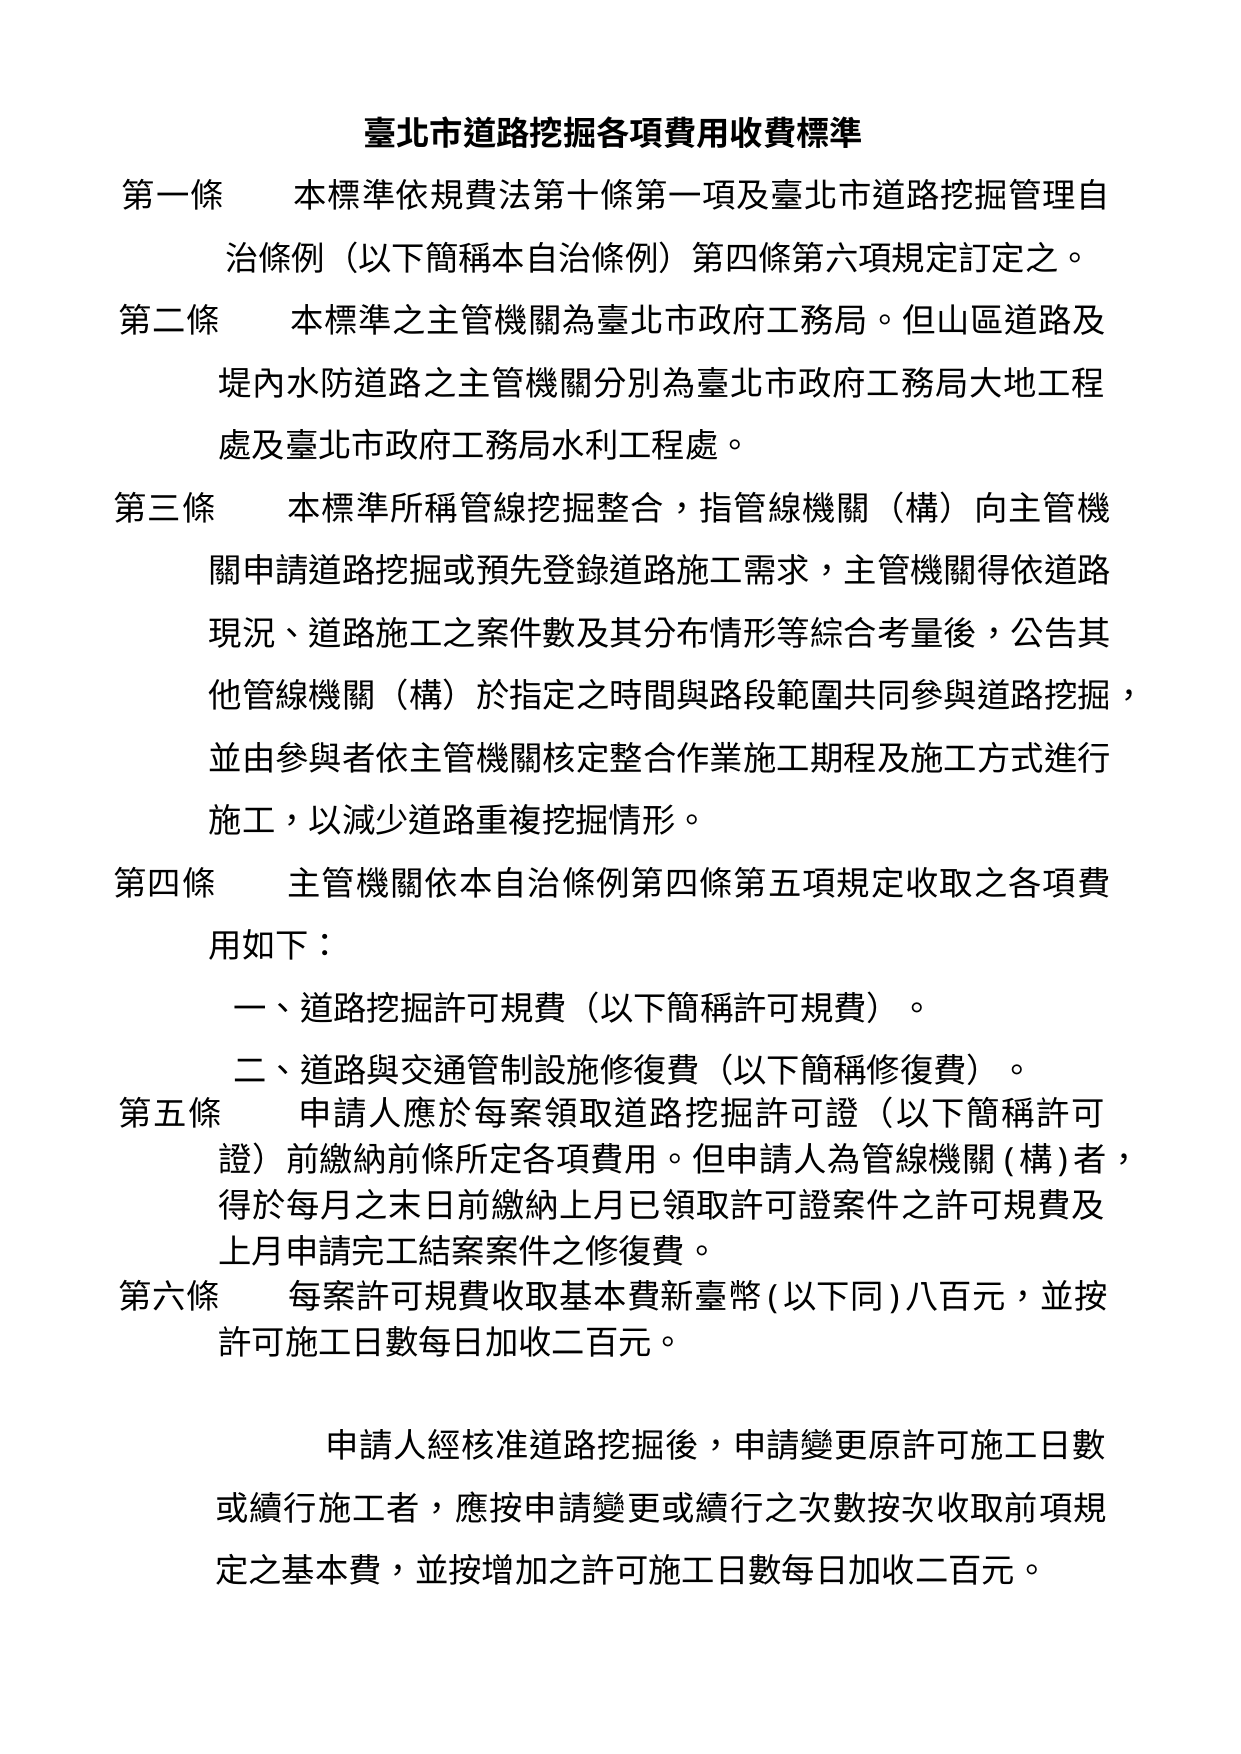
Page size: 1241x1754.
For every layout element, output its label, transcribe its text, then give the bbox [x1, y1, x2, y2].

text 一、道路挖掘許可規費（以下簡稱許可規費）。 [113, 964, 1112, 1026]
text 臺北市道路挖掘各項費用收費標準 [118, 89, 1107, 151]
text 第四條 主管機關依本自治條例第四條第五項規定收取之各項費用如下： [113, 839, 1112, 964]
text 第五條 申請人應於每案領取道路挖掘許可證（以下簡稱許可證）前繳納前條所定各項費用。但申請人為管線機關(構)者，得於每月之末日前繳納上月已領取許可證案件之許可規費及上月申請完工結案案件之修復費。 [118, 1089, 1107, 1272]
text 第六條 每案許可規費收取基本費新臺幣(以下同)八百元，並按許可施工日數每日加收二百元。 [118, 1272, 1107, 1364]
text 申請人經核准道路挖掘後，申請變更原許可施工日數或續行施工者，應按申請變更或續行之次數按次收取前項規定之基本費，並按增加之許可施工日數每日加收二百元。 [118, 1401, 1107, 1589]
text 第一條 本標準依規費法第十條第一項及臺北市道路挖掘管理自治條例（以下簡稱本自治條例）第四條第六項規定訂定之。 [122, 151, 1112, 276]
text 第二條 本標準之主管機關為臺北市政府工務局。但山區道路及堤內水防道路之主管機關分別為臺北市政府工務局大地工程處及臺北市政府工務局水利工程處。 [118, 276, 1107, 464]
text 第三條 本標準所稱管線挖掘整合，指管線機關（構）向主管機關申請道路挖掘或預先登錄道路施工需求，主管機關得依道路現況、道路施工之案件數及其分布情形等綜合考量後，公告其他管線機關（構）於指定之時間與路段範圍共同參與道路挖掘，並由參與者依主管機關核定整合作業施工期程及施工方式進行施工，以減少道路重複挖掘情形。 [113, 464, 1112, 839]
text 二、道路與交通管制設施修復費（以下簡稱修復費）。 [113, 1026, 1112, 1089]
